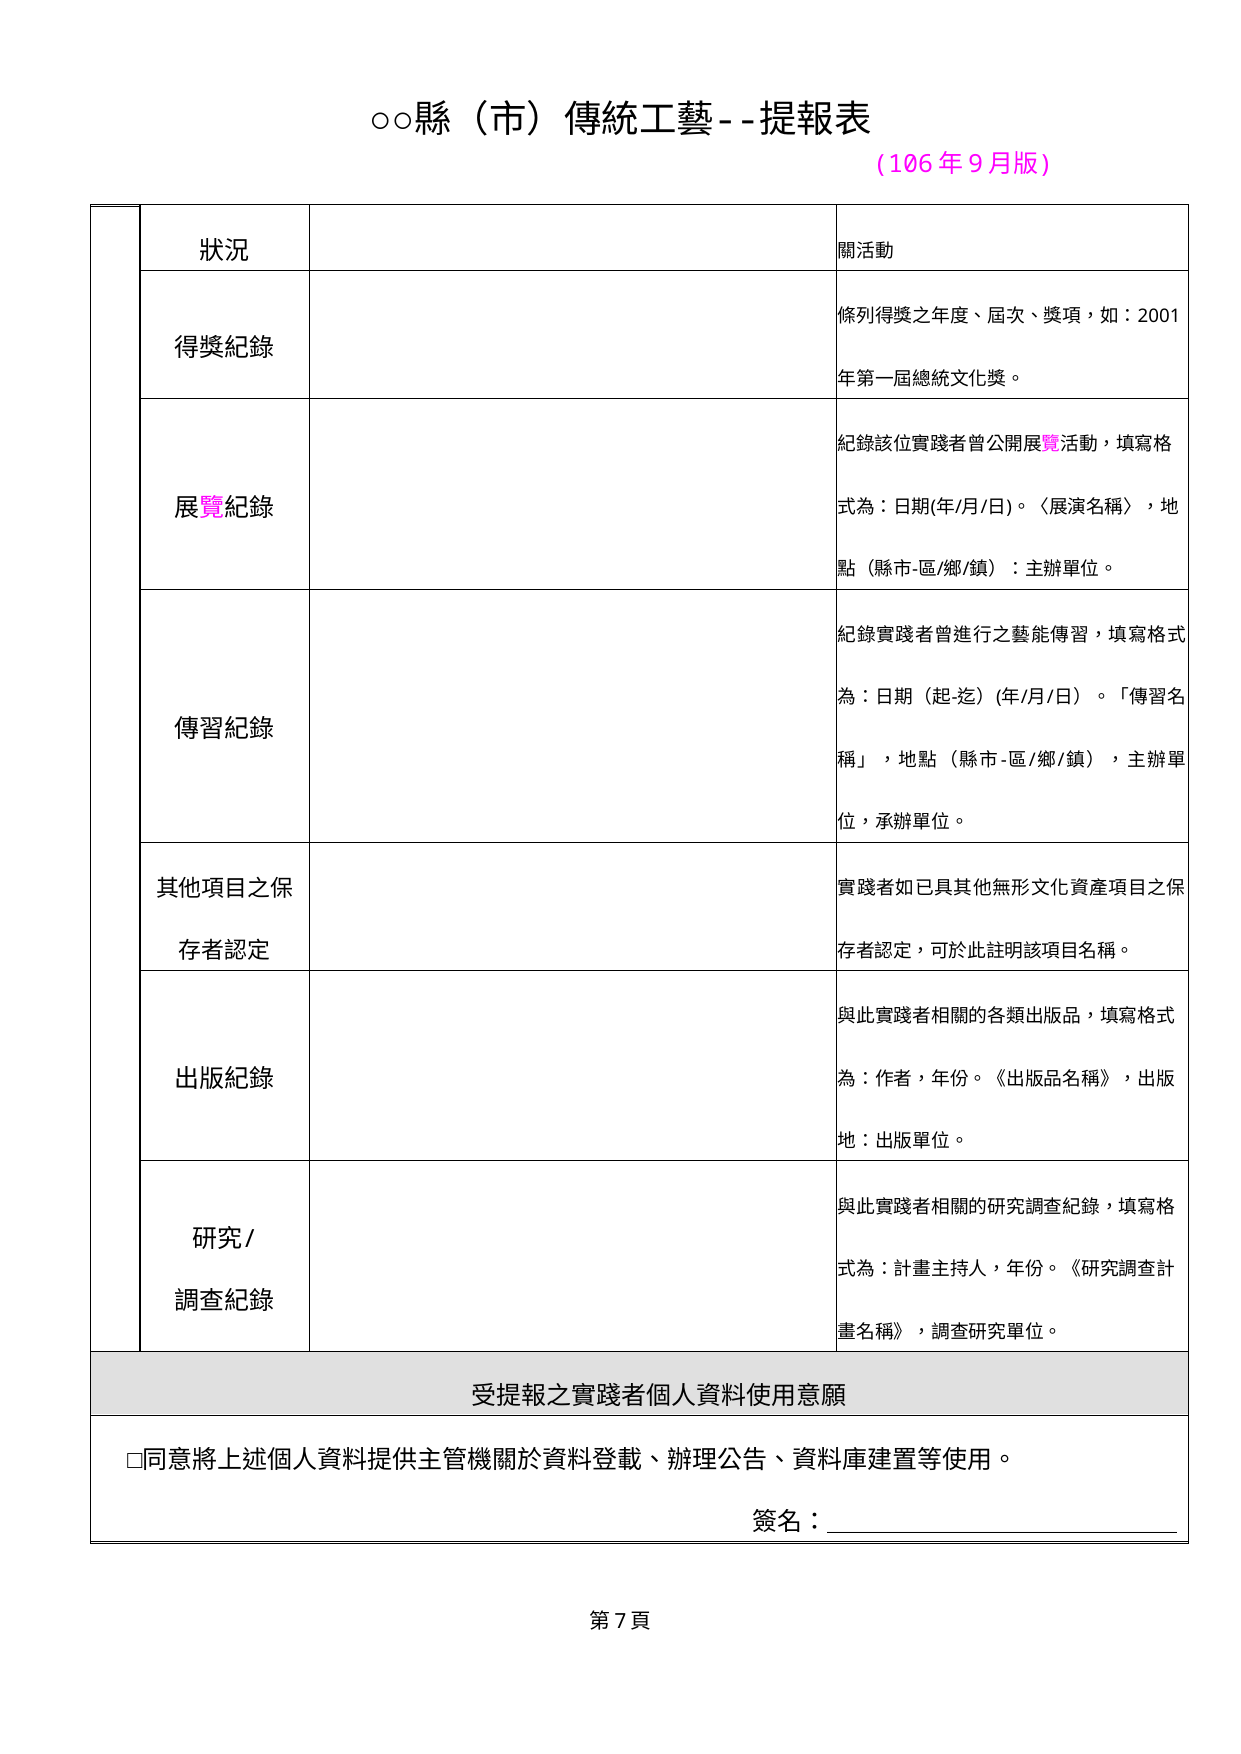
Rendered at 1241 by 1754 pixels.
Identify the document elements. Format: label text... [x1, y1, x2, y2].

table_cell [310, 843, 836, 970]
table_cell 展覽紀錄 [141, 399, 309, 588]
table_cell [310, 205, 836, 270]
table_cell 條列得獎之年度、屆次、獎項，如：2001年第一屆總統文化獎。 [837, 271, 1188, 398]
table_cell 得獎紀錄 [141, 271, 309, 398]
table_cell 狀況 [141, 205, 309, 270]
table_cell [310, 971, 836, 1160]
table_cell 與此實踐者相關的研究調查紀錄，填寫格式為：計畫主持人，年份。《研究調查計畫名稱》，調查研究單位。 [837, 1161, 1188, 1351]
table_cell 紀錄實踐者曾進行之藝能傳習，填寫格式為：日期（起-迄）(年/月/日）。「傳習名稱」，地點（縣市-區/鄉/鎮），主辦單位，承辦單位。 [837, 590, 1188, 842]
table_cell 出版紀錄 [141, 971, 309, 1160]
table_cell 傳習紀錄 [141, 590, 309, 842]
table_cell □同意將上述個人資料提供主管機關於資料登載、辦理公告、資料庫建置等使用。 簽名：＿＿＿＿＿＿＿＿＿＿＿＿＿＿ [91, 1416, 1188, 1541]
table_cell [310, 399, 836, 588]
table_cell [91, 207, 139, 1351]
table_cell [310, 590, 836, 842]
table_cell 其他項目之保存者認定 [141, 843, 309, 970]
table_cell [310, 271, 836, 398]
table_cell 受提報之實踐者個人資料使用意願 [91, 1352, 1188, 1414]
table_cell 關活動 [837, 205, 1188, 270]
table_cell 研究/ 調查紀錄 [141, 1161, 309, 1351]
table_cell 與此實踐者相關的各類出版品，填寫格式為：作者，年份。《出版品名稱》，出版地：出版單位。 [837, 971, 1188, 1160]
table_cell 實踐者如已具其他無形文化資產項目之保存者認定，可於此註明該項目名稱。 [837, 843, 1188, 970]
table_cell [310, 1161, 836, 1351]
table_cell 紀錄該位實踐者曾公開展覽活動，填寫格式為：日期(年/月/日)。〈展演名稱〉，地點（縣市-區/鄉/鎮）：主辦單位。 [837, 399, 1188, 588]
